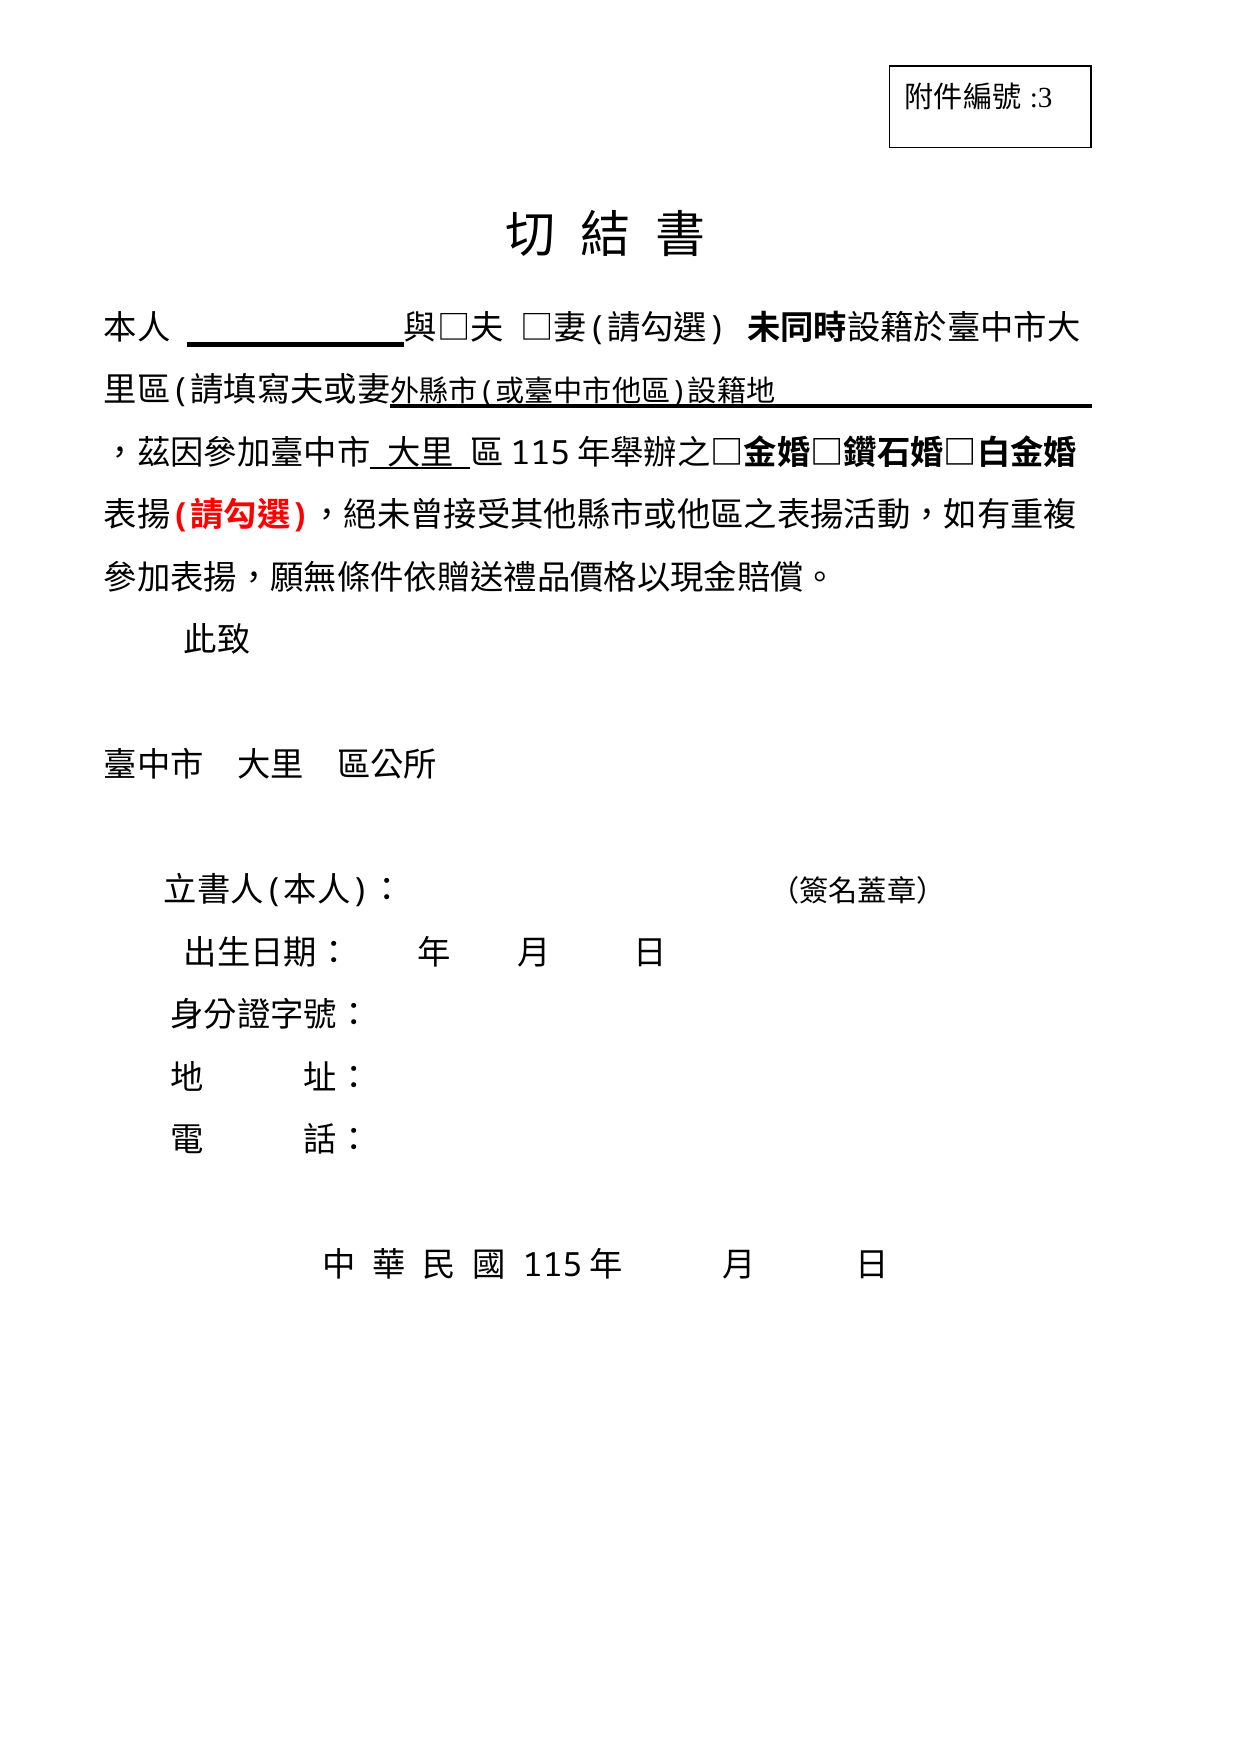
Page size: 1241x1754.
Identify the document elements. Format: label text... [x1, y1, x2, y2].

text 立書人(本人)： （簽名蓋章） [103, 846, 1107, 908]
text 地 址： [103, 1033, 1107, 1096]
text 出生日期： 年 月 日 [103, 908, 1107, 971]
text 本人 與□夫 □妻(請勾選) 未同時設籍於臺中市大里區(請填寫夫或妻外縣市(或臺中市他區)設籍地 ，茲因參加臺中市 大里 區115年舉辦之□金婚□鑽石婚□白金婚表揚(請勾選)，絕未曾接受其他縣市或他區之表揚活動，如有重複參加表揚，願無條件依贈送禮品價格以現金賠償。 [103, 283, 1107, 596]
text 身分證字號： [103, 971, 1107, 1033]
text 臺中市 大里 區公所 [103, 721, 1107, 783]
text 中 華 民 國 115年 月 日 [103, 1221, 1107, 1283]
text 電 話： [103, 1096, 1107, 1158]
text 切 結 書 [103, 158, 1107, 283]
text 此致 [103, 596, 1107, 658]
